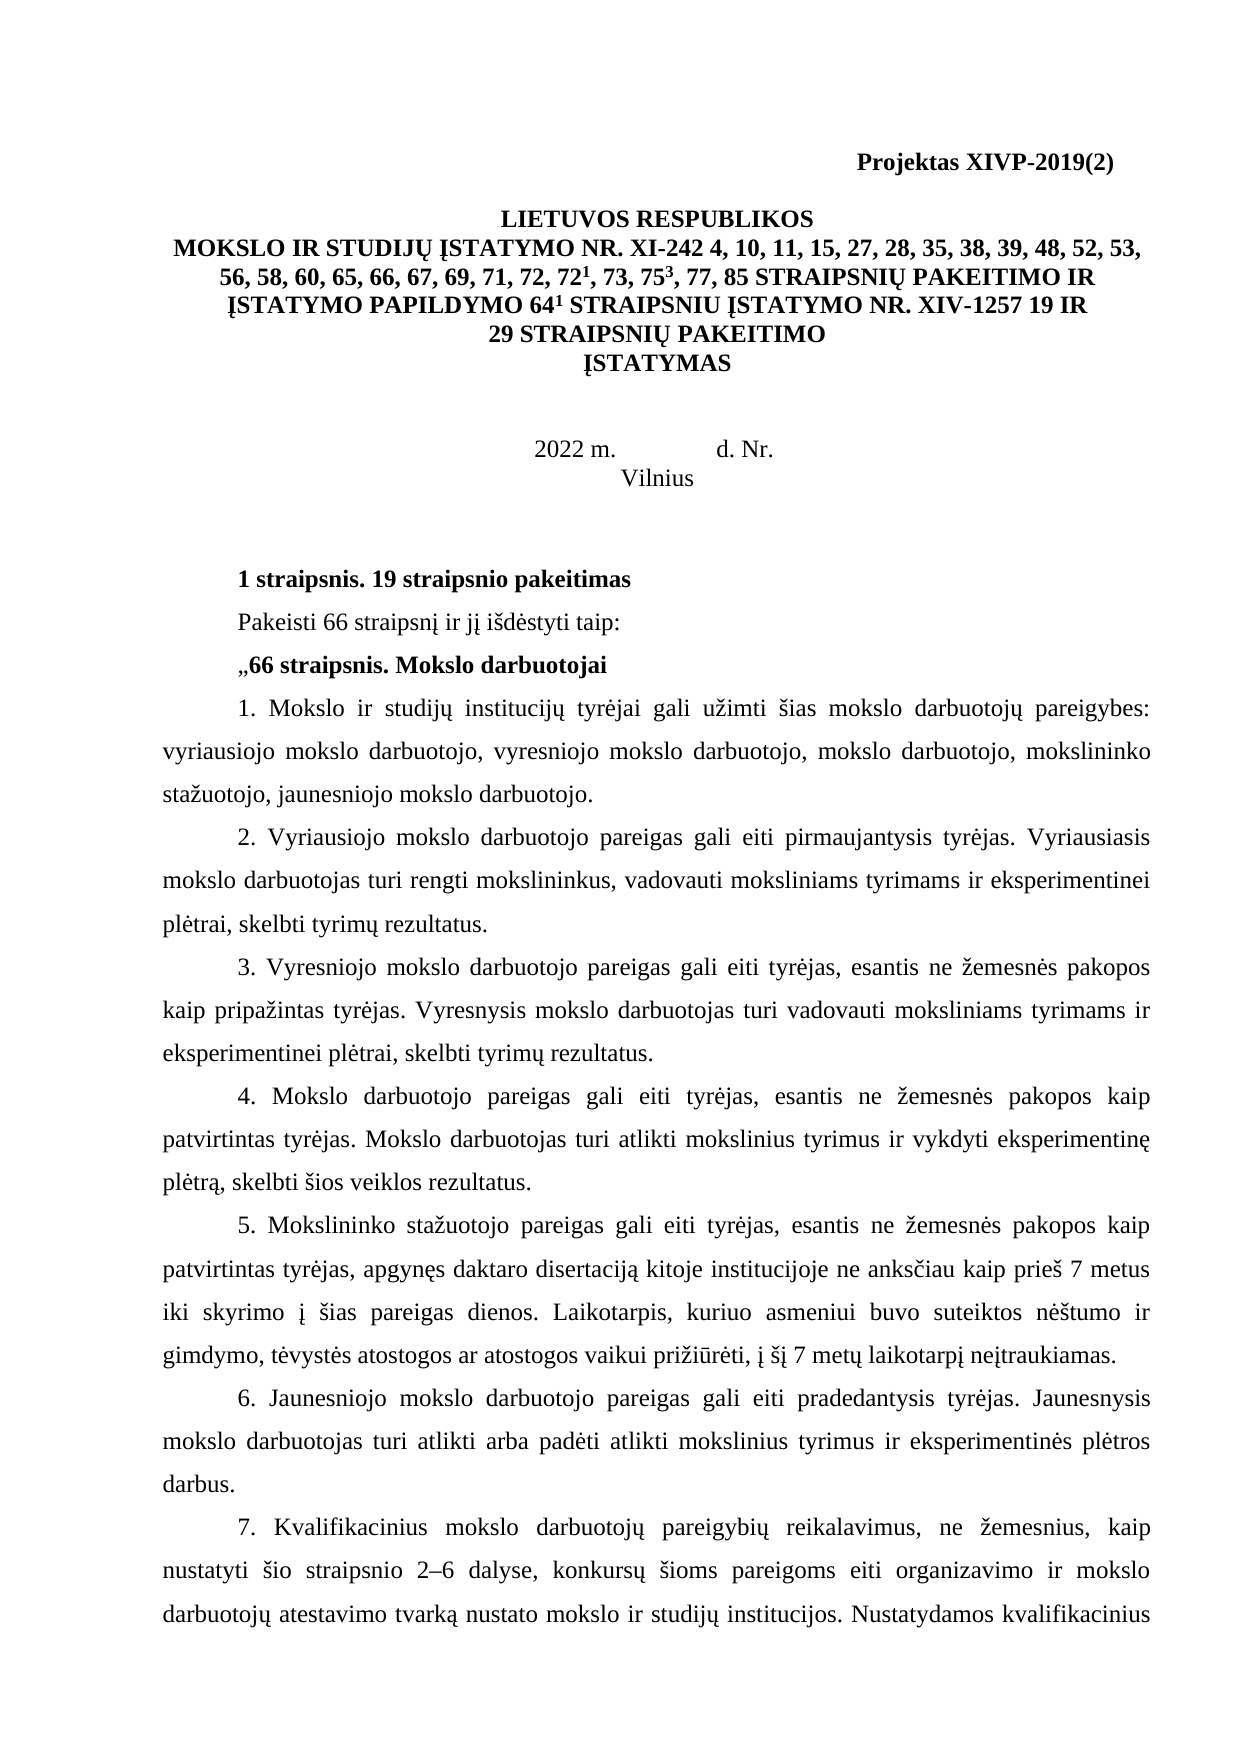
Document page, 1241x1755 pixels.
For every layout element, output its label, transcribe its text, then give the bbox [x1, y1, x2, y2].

text 4. Mokslo darbuotojo pareigas gali eiti tyrėjas, esantis ne žemesnės pakopos kaip patvirtintas tyrėjas. Mokslo darbuotojas turi atlikti mokslinius tyrimus ir vykdyti eksperimentinę plėtrą, skelbti šios veiklos rezultatus. [162, 1081, 1152, 1196]
text 2022 m. d. Nr. [162, 434, 1152, 463]
text 3. Vyresniojo mokslo darbuotojo pareigas gali eiti tyrėjas, esantis ne žemesnės pakopos kaip pripažintas tyrėjas. Vyresnysis mokslo darbuotojas turi vadovauti moksliniams tyrimams ir eksperimentinei plėtrai, skelbti tyrimų rezultatus. [162, 952, 1152, 1067]
text 1. Mokslo ir studijų institucijų tyrėjai gali užimti šias mokslo darbuotojų pareigybes: vyriausiojo mokslo darbuotojo, vyresniojo mokslo darbuotojo, mokslo darbuotojo, mokslininko stažuotojo, jaunesniojo mokslo darbuotojo. [162, 693, 1152, 808]
text Projektas XIVP-2019(2) [857, 147, 1152, 176]
text ĮSTATYMAS [162, 348, 1152, 377]
text 5. Mokslininko stažuotojo pareigas gali eiti tyrėjas, esantis ne žemesnės pakopos kaip patvirtintas tyrėjas, apgynęs daktaro disertaciją kitoje institucijoje ne anksčiau kaip prieš 7 metus iki skyrimo į šias pareigas dienos. Laikotarpis, kuriuo asmeniui buvo suteiktos nėštumo ir gimdymo, tėvystės atostogos ar atostogos vaikui prižiūrėti, į šį 7 metų laikotarpį neįtraukiamas. [162, 1211, 1152, 1369]
text Pakeisti 66 straipsnį ir jį išdėstyti taip: [162, 607, 1152, 636]
text „66 straipsnis. Mokslo darbuotojai [162, 650, 1152, 679]
text 2. Vyriausiojo mokslo darbuotojo pareigas gali eiti pirmaujantysis tyrėjas. Vyriausiasis mokslo darbuotojas turi rengti mokslininkus, vadovauti moksliniams tyrimams ir eksperimentinei plėtrai, skelbti tyrimų rezultatus. [162, 822, 1152, 937]
text MOKSLO IR STUDIJŲ ĮSTATYMO NR. XI-242 4, 10, 11, 15, 27, 28, 35, 38, 39, 48, 52, 53, 56, 58, 60, 65, 66, 67, 69, 71, 72, 721, 73, 753, 77, 85 STRAIPSNIŲ PAKEITIMO IR ĮSTATYMO PAPILDYMO 641 STRAIPSNIU ĮSTATYMO NR. XIV-1257 19 IR 29 STRAIPSNIų PAKEITIMO [162, 233, 1152, 348]
text 1 straipsnis. 19 straipsnio pakeitimas [162, 564, 1152, 592]
text LIETUVOS RESPUBLIKOS [162, 204, 1152, 233]
text Vilnius [162, 463, 1152, 492]
text 7. Kvalifikacinius mokslo darbuotojų pareigybių reikalavimus, ne žemesnius, kaip nustatyti šio straipsnio 2–6 dalyse, konkursų šioms pareigoms eiti organizavimo ir mokslo darbuotojų atestavimo tvarką nustato mokslo ir studijų institucijos. Nustatydamos kvalifikacinius [162, 1512, 1152, 1627]
text 6. Jaunesniojo mokslo darbuotojo pareigas gali eiti pradedantysis tyrėjas. Jaunesnysis mokslo darbuotojas turi atlikti arba padėti atlikti mokslinius tyrimus ir eksperimentinės plėtros darbus. [162, 1383, 1152, 1498]
